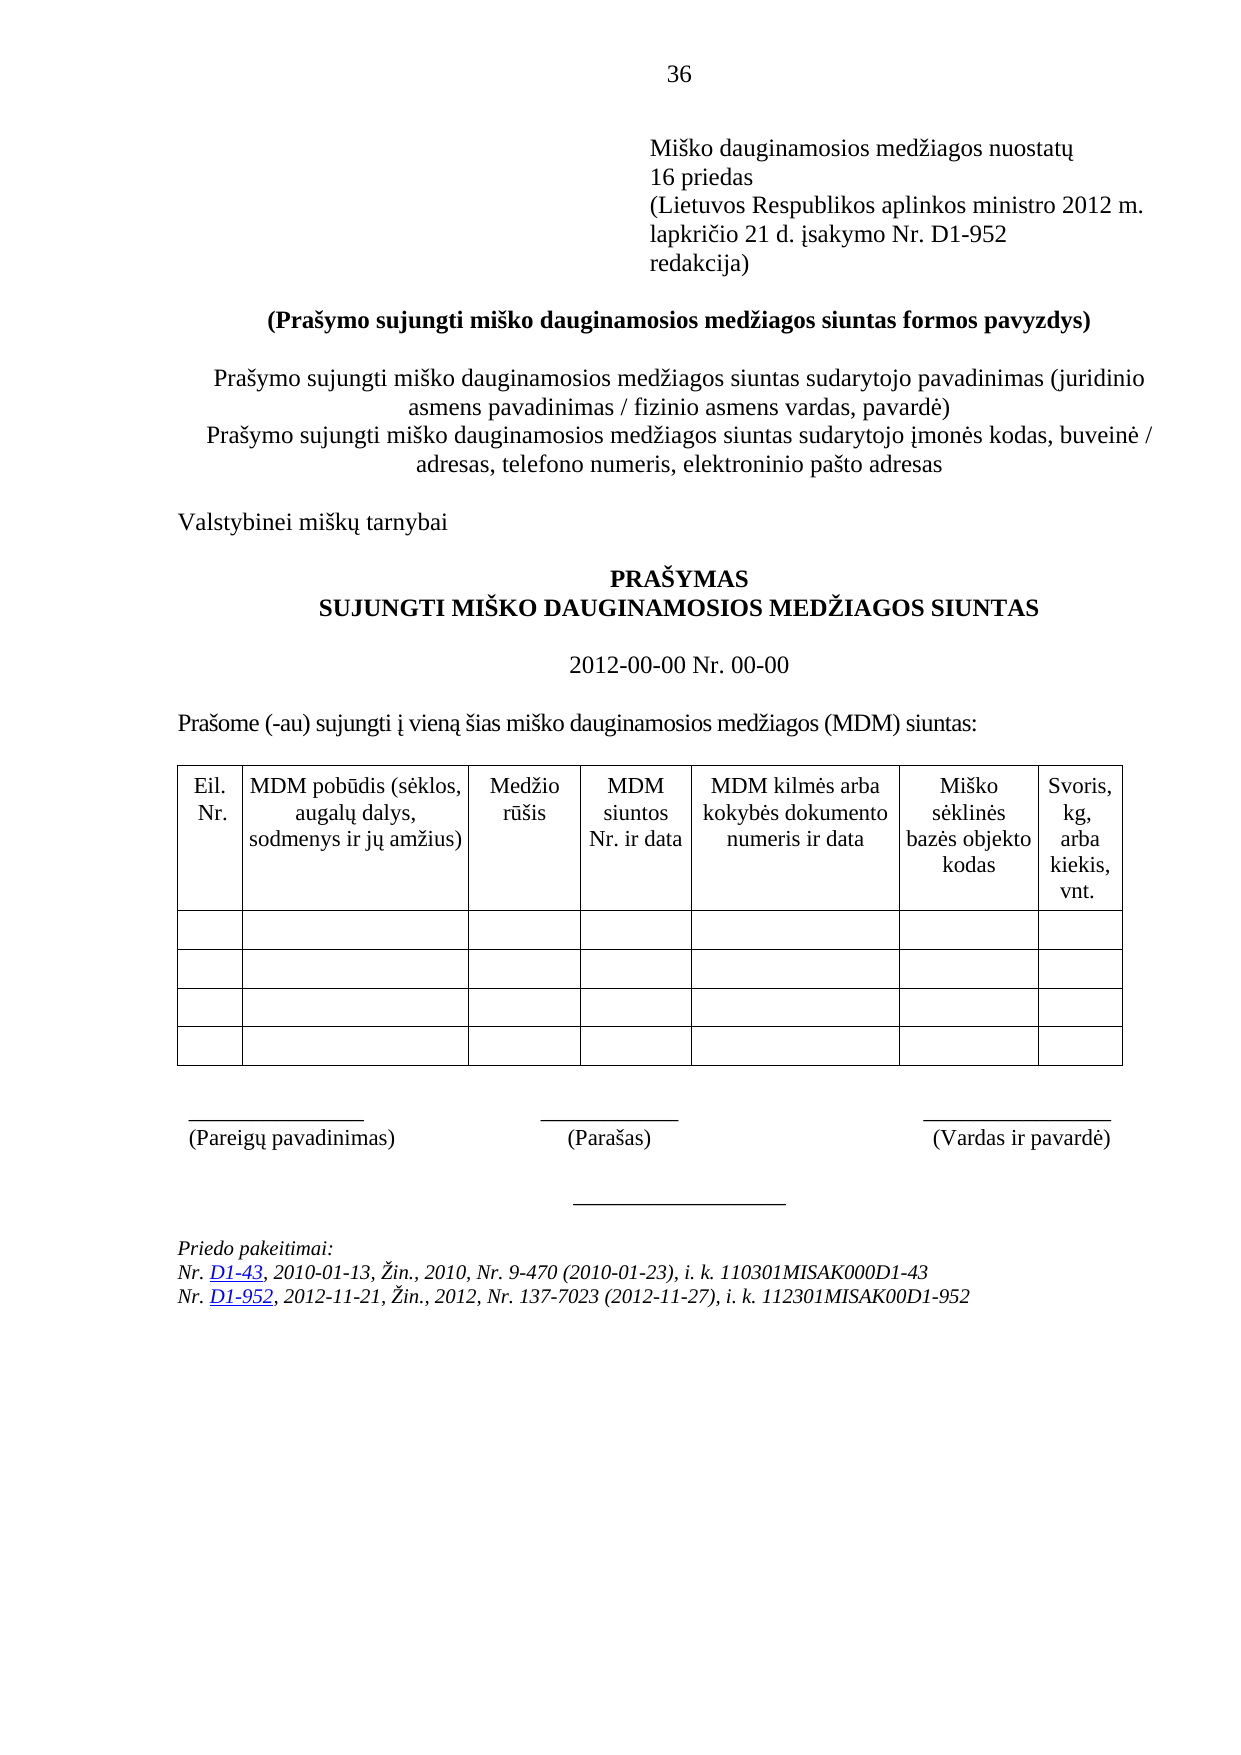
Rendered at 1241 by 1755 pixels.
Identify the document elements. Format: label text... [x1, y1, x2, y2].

table_cell [178, 950, 242, 987]
table_header Miško sėklinės bazės objekto kodas [900, 766, 1038, 910]
table_header MDM siuntos Nr. ir data [581, 766, 691, 910]
table_cell [469, 989, 580, 1026]
table_cell [1039, 911, 1122, 948]
text Valstybinei miškų tarnybai [177, 507, 1181, 535]
table_cell [243, 1027, 468, 1065]
table_header _______________ (Vardas ir pavardė) [726, 1095, 1122, 1150]
text Prašymo sujungti miško dauginamosios medžiagos siuntas sudarytojo įmonės kodas, buveinė / adresas, telefono numeris, elektroninio pašto adresas [177, 420, 1181, 478]
table_cell [900, 950, 1038, 987]
table_header Medžio rūšis [469, 766, 580, 910]
table_cell [1039, 989, 1122, 1026]
text 16 priedas [649, 162, 1181, 190]
text (Lietuvos Respublikos aplinkos ministro 2012 m. lapkričio 21 d. įsakymo Nr. D1-952 [649, 190, 1181, 248]
text PRAŠYMAS [177, 564, 1181, 593]
table_cell [692, 989, 899, 1026]
table_cell [581, 950, 691, 987]
table_cell [581, 911, 691, 948]
text Miško dauginamosios medžiagos nuostatų [649, 133, 1181, 162]
table_cell [469, 911, 580, 948]
table_cell [900, 911, 1038, 948]
table_header MDM pobūdis (sėklos, augalų dalys, sodmenys ir jų amžius) [243, 766, 468, 910]
table_cell [581, 989, 691, 1026]
table_cell [1039, 950, 1122, 987]
table_cell [900, 989, 1038, 1026]
text Prašome (-au) sujungti į vieną šias miško dauginamosios medžiagos (MDM) siuntas: [177, 708, 1181, 737]
text (Prašymo sujungti miško dauginamosios medžiagos siuntas formos pavyzdys) [177, 305, 1181, 334]
table_header ______________ (Pareigų pavadinimas) [177, 1095, 493, 1150]
table_cell [1039, 1027, 1122, 1065]
table_cell [243, 989, 468, 1026]
table_cell [581, 1027, 691, 1065]
table_cell [178, 911, 242, 948]
table_cell [243, 950, 468, 987]
text _________________ [177, 1179, 1181, 1207]
text Priedo pakeitimai: [177, 1236, 1181, 1260]
text Nr. D1-43, 2010-01-13, Žin., 2010, Nr. 9-470 (2010-01-23), i. k. 110301MISAK000D1-43 [177, 1260, 1181, 1284]
table_cell [469, 950, 580, 987]
table_cell [692, 950, 899, 987]
table_cell [692, 1027, 899, 1065]
text Nr. D1-952, 2012-11-21, Žin., 2012, Nr. 137-7023 (2012-11-27), i. k. 112301MISAK00D1-952 [177, 1284, 1181, 1308]
table_cell [469, 1027, 580, 1065]
text 2012-00-00 Nr. 00-00 [177, 650, 1181, 679]
table_header Svoris, kg, arba kiekis, vnt. [1039, 766, 1122, 910]
table_cell [178, 1027, 242, 1065]
table_cell [178, 989, 242, 1026]
text SUJUNGTI MIŠKO DAUGINAMOSIOS MEDŽIAGOS SIUNTAS [177, 593, 1181, 622]
text redakcija) [649, 248, 1181, 277]
table_header ___________ (Parašas) [493, 1095, 726, 1150]
text Prašymo sujungti miško dauginamosios medžiagos siuntas sudarytojo pavadinimas (juridinio asmens pavadinimas / fizinio asmens vardas, pavardė) [177, 363, 1181, 420]
table_header Eil. Nr. [178, 766, 242, 910]
table_cell [692, 911, 899, 948]
table_header MDM kilmės arba kokybės dokumento numeris ir data [692, 766, 899, 910]
table_cell [243, 911, 468, 948]
table_cell [900, 1027, 1038, 1065]
